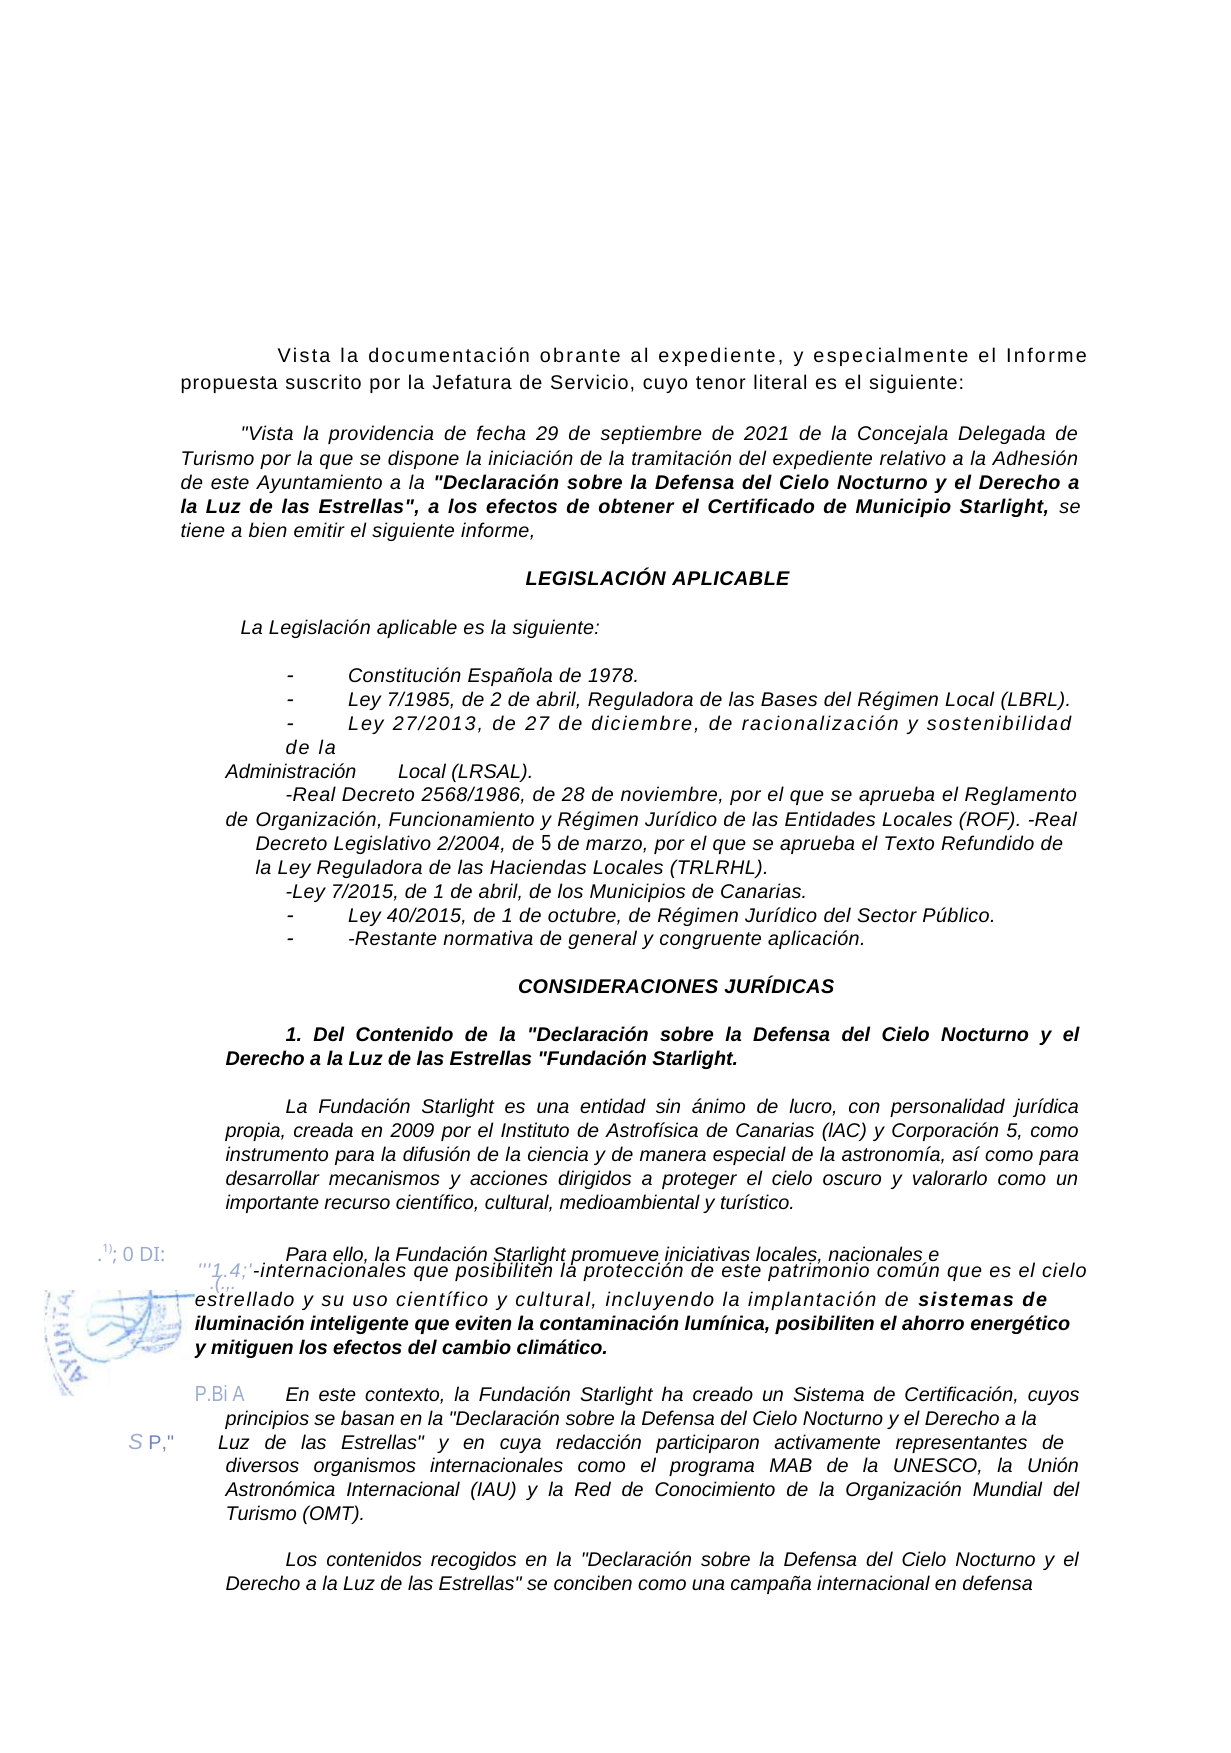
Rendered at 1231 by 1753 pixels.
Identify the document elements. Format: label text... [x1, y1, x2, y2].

text Vista la documentación obrante al expediente, y especialmente el Informe [53, 344, 1088, 368]
picture [57, 1290, 195, 1397]
list -Restante normativa de general y congruente aplicación. [285, 927, 1103, 951]
text propuesta suscrito por la Jefatura de Servicio, cuyo tenor literal es el siguiente: [180, 370, 1103, 394]
text S P," Luz de las Estrellas" y en cuya redacción participaron activamente representantes de diversos organismos internacionales como el programa MAB de la UNESCO, la Unión Astronómica Internacional (IAU) y la Red de Conocimiento de la Organización Mundial del Turismo (OMT). [128, 1430, 1080, 1525]
text 1. Del Contenido de la "Declaración sobre la Defensa del Cielo Nocturno y el Derecho a la Luz de las Estrellas "Fundación Starlight. [225, 1022, 1080, 1071]
text Administración Local (LRSAL). [225, 759, 1103, 783]
text '''1.4;'-internacionales que posibiliten la protección de este patrimonio común que es el cielo [217, 1265, 1088, 1280]
text CONSIDERACIONES JURÍDICAS [518, 974, 1103, 998]
text La Fundación Starlight es una entidad sin ánimo de lucro, con personalidad jurídica propia, creada en 2009 por el Instituto de Astrofísica de Canarias (lAC) y Corporación 5, como instrumento para la difusión de la ciencia y de manera especial de la astronomía, así como para desarrollar mecanismos y acciones dirigidos a proteger el cielo oscuro y valorarlo como un importante recurso científico, cultural, medioambiental y turístico. [225, 1094, 1080, 1214]
text -Ley 7/2015, de 1 de abril, de los Municipios de Canarias. [285, 879, 1103, 903]
text -Real Decreto 2568/1986, de 28 de noviembre, por el que se aprueba el Reglamento [285, 783, 1103, 806]
text "Vista la providencia de fecha 29 de septiembre de 2021 de la Concejala Delegada de Turismo por la que se dispone la iniciación de la tramitación del expediente relativo a la Adhesión de este Ayuntamiento a la "Declaración sobre la Defensa del Cielo Nocturno y el Derecho a la Luz de las Estrellas", a los efectos de obtener el Certificado de Municipio Starlight, se tiene a bien emitir el siguiente informe, [180, 421, 1080, 543]
text de Organización, Funcionamiento y Régimen Jurídico de las Entidades Locales (ROF). -Real Decreto Legislativo 2/2004, de 5 de marzo, por el que se aprueba el Texto Refundido de la Ley Reguladora de las Haciendas Locales (TRLRHL). [225, 807, 1080, 879]
text '''1.4;'-internacionales que posibiliten la protección de este patrimonio común que es el cielo [53, 1265, 218, 1280]
text LEGISLACIÓN APLICABLE [525, 566, 1103, 591]
text .(.,. [217, 1280, 1103, 1292]
text iluminación inteligente que eviten la contaminación lumínica, posibiliten el ahorro energético y mitiguen los efectos del cambio climático. [195, 1311, 1080, 1359]
text .(.,. [68, 1280, 216, 1292]
list Constitución Española de 1978. [285, 663, 1103, 687]
list Ley 7/1985, de 2 de abril, Reguladora de las Bases del Régimen Local (LBRL). [285, 687, 1103, 711]
text P.Bi A En este contexto, la Fundación Starlight ha creado un Sistema de Certificación, cuyos principios se basan en la "Declaración sobre la Defensa del Cielo Nocturno y el Derecho a la [53, 1382, 1080, 1430]
text La Legislación aplicable es la siguiente: [240, 615, 1103, 639]
text .1); 0 DI: Para ello, la Fundación Starlight promueve iniciativas locales, nacionales e [83, 1244, 1103, 1265]
text Los contenidos recogidos en la "Declaración sobre la Defensa del Cielo Nocturno y el Derecho a la Luz de las Estrellas" se conciben como una campaña internacional en defensa [225, 1547, 1080, 1596]
text estrellado y su uso científico y cultural, incluyendo la implantación de sistemas de [195, 1292, 1103, 1311]
list Ley 40/2015, de 1 de octubre, de Régimen Jurídico del Sector Público. [285, 903, 1103, 927]
list Ley 27/2013, de 27 de diciembre, de racionalización y sostenibilidad de la [285, 711, 1103, 759]
